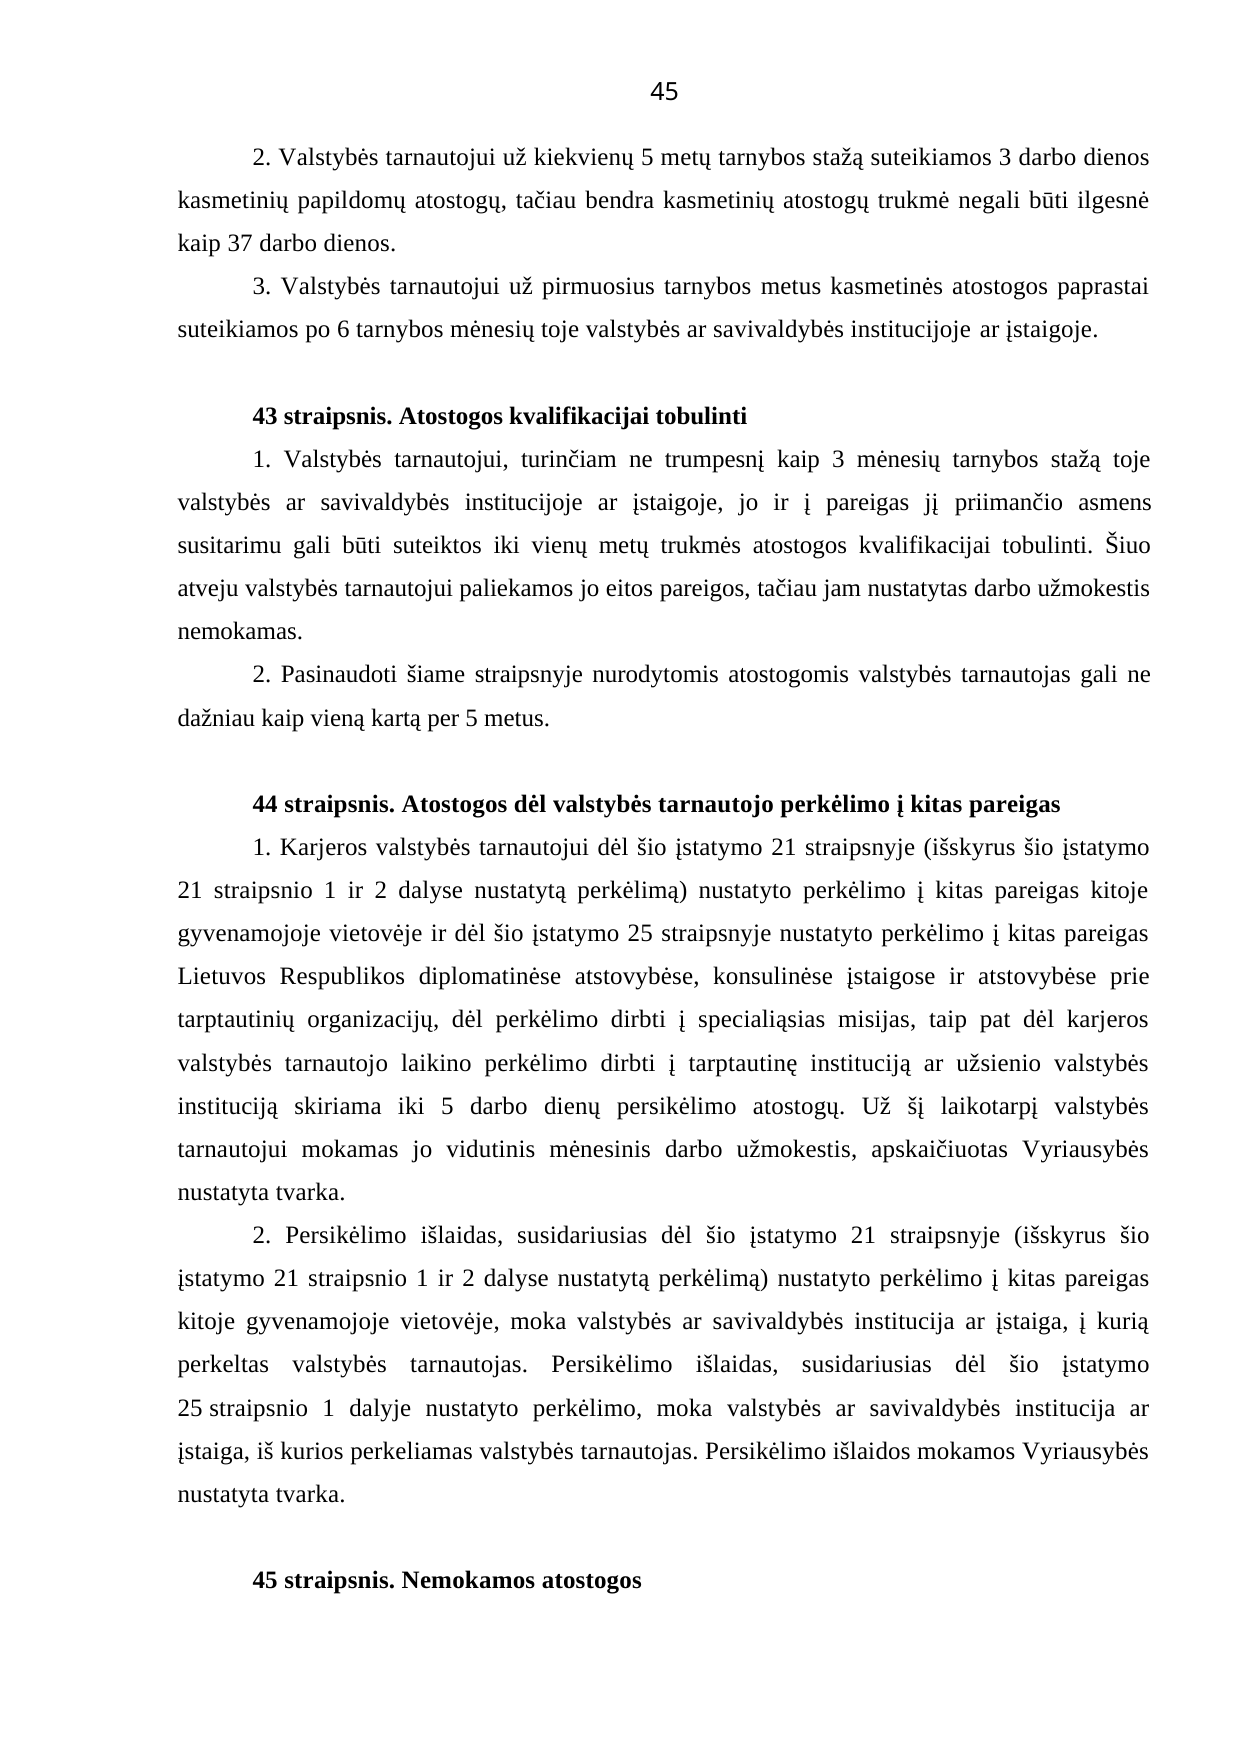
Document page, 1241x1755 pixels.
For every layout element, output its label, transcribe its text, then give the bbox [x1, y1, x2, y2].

text 43 straipsnis. Atostogos kvalifikacijai tobulinti [177, 401, 1152, 429]
text 3. Valstybės tarnautojui už pirmuosius tarnybos metus kasmetinės atostogos paprastai suteikiamos po 6 tarnybos mėnesių toje valstybės ar savivaldybės institucijoje ar įstaigoje. [177, 271, 1152, 343]
text 1. Valstybės tarnautojui, turinčiam ne trumpesnį kaip 3 mėnesių tarnybos stažą toje valstybės ar savivaldybės institucijoje ar įstaigoje, jo ir į pareigas jį priimančio asmens susitarimu gali būti suteiktos iki vienų metų trukmės atostogos kvalifikacijai tobulinti. Šiuo atveju valstybės tarnautojui paliekamos jo eitos pareigos, tačiau jam nustatytas darbo užmokestis nemokamas. [177, 444, 1152, 645]
text 45 straipsnis. Nemokamos atostogos [177, 1565, 1152, 1594]
text 1. Karjeros valstybės tarnautojui dėl šio įstatymo 21 straipsnyje (išskyrus šio įstatymo 21 straipsnio 1 ir 2 dalyse nustatytą perkėlimą) nustatyto perkėlimo į kitas pareigas kitoje gyvenamojoje vietovėje ir dėl šio įstatymo 25 straipsnyje nustatyto perkėlimo į kitas pareigas Lietuvos Respublikos diplomatinėse atstovybėse, konsulinėse įstaigose ir atstovybėse prie tarptautinių organizacijų, dėl perkėlimo dirbti į specialiąsias misijas, taip pat dėl karjeros valstybės tarnautojo laikino perkėlimo dirbti į tarptautinę instituciją ar užsienio valstybės instituciją skiriama iki 5 darbo dienų persikėlimo atostogų. Už šį laikotarpį valstybės tarnautojui mokamas jo vidutinis mėnesinis darbo užmokestis, apskaičiuotas Vyriausybės nustatyta tvarka. [177, 832, 1152, 1206]
text 44 straipsnis. Atostogos dėl valstybės tarnautojo perkėlimo į kitas pareigas [177, 789, 1152, 818]
text 2. Valstybės tarnautojui už kiekvienų 5 metų tarnybos stažą suteikiamos 3 darbo dienos kasmetinių papildomų atostogų, tačiau bendra kasmetinių atostogų trukmė negali būti ilgesnė kaip 37 darbo dienos. [177, 142, 1152, 257]
text 2. Pasinaudoti šiame straipsnyje nurodytomis atostogomis valstybės tarnautojas gali ne dažniau kaip vieną kartą per 5 metus. [177, 659, 1152, 731]
text 2. Persikėlimo išlaidas, susidariusias dėl šio įstatymo 21 straipsnyje (išskyrus šio įstatymo 21 straipsnio 1 ir 2 dalyse nustatytą perkėlimą) nustatyto perkėlimo į kitas pareigas kitoje gyvenamojoje vietovėje, moka valstybės ar savivaldybės institucija ar įstaiga, į kurią perkeltas valstybės tarnautojas. Persikėlimo išlaidas, susidariusias dėl šio įstatymo 25 straipsnio 1 dalyje nustatyto perkėlimo, moka valstybės ar savivaldybės institucija ar įstaiga, iš kurios perkeliamas valstybės tarnautojas. Persikėlimo išlaidos mokamos Vyriausybės nustatyta tvarka. [177, 1220, 1152, 1508]
